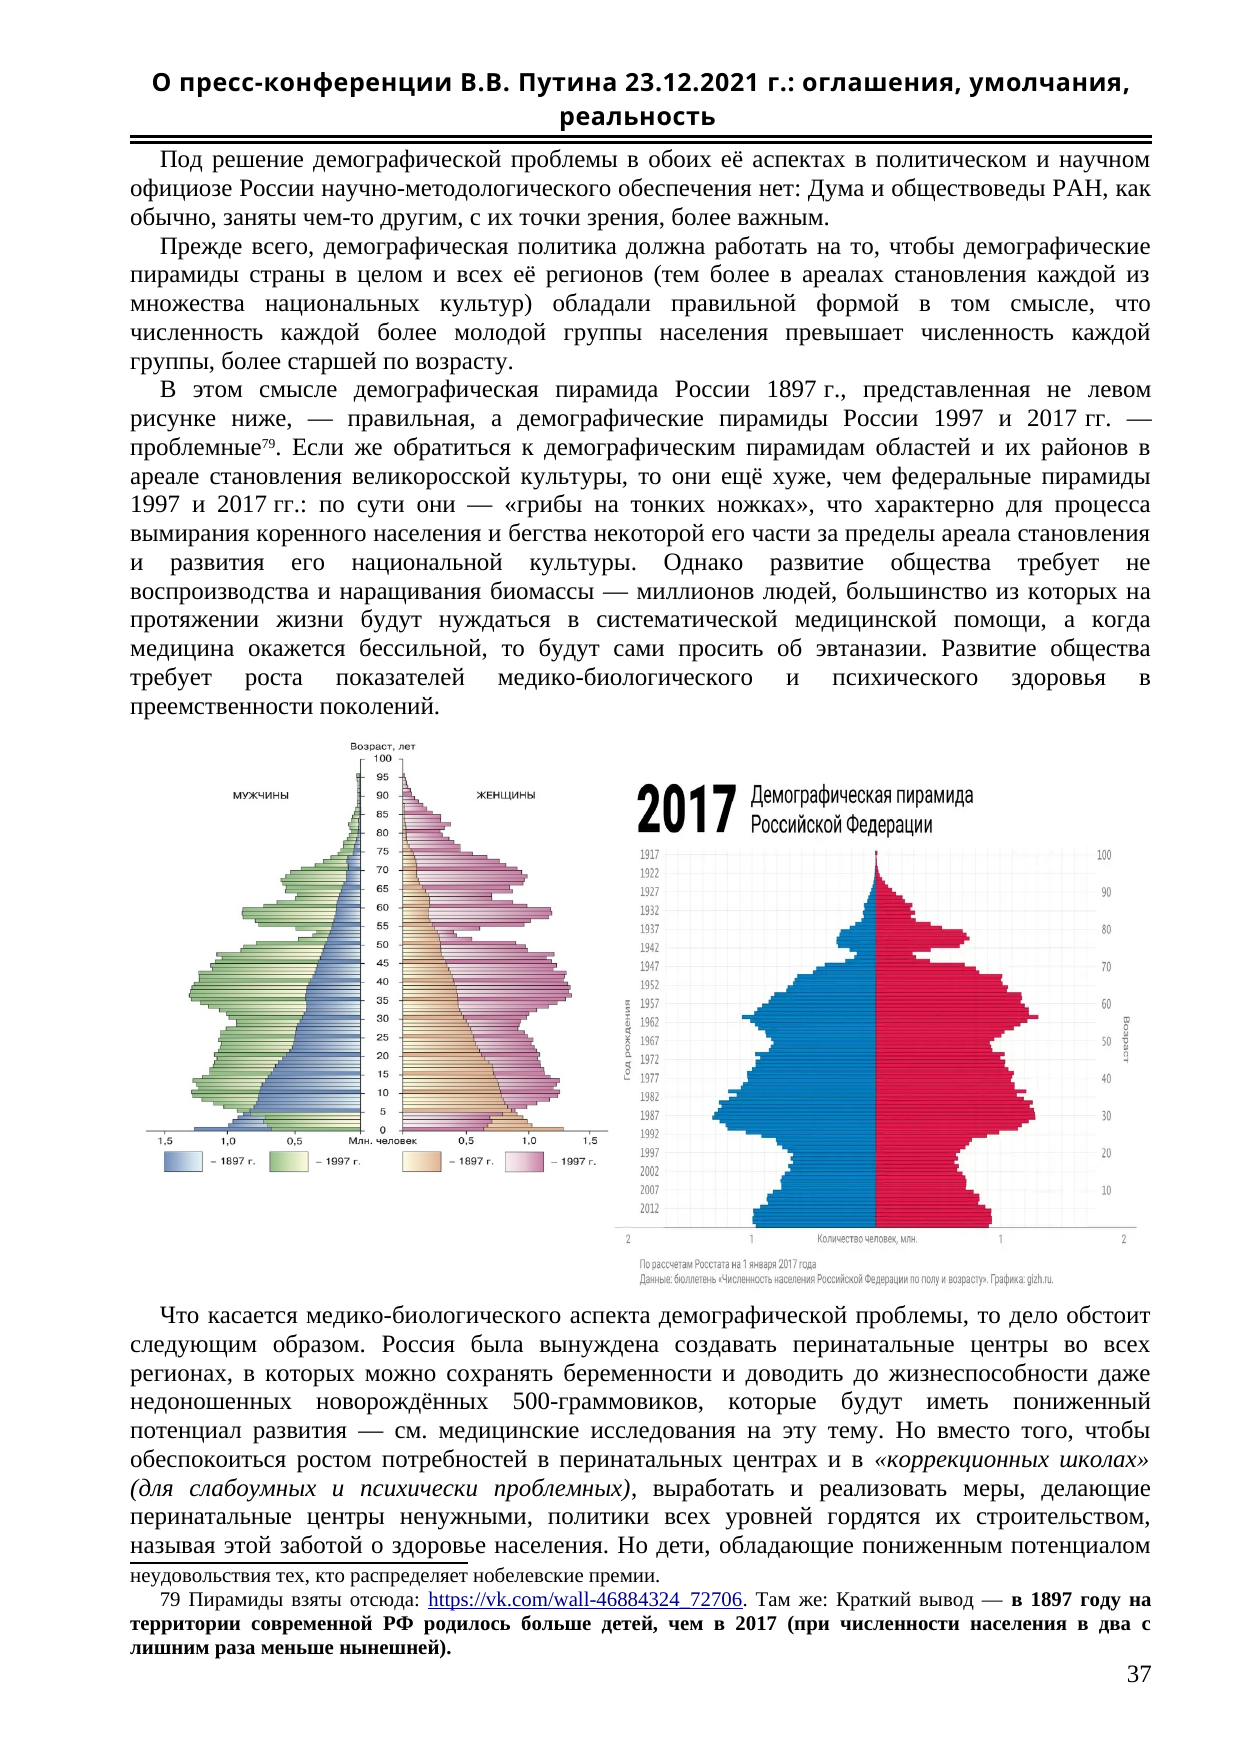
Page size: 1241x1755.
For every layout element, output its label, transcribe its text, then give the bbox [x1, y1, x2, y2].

text Прежде всего, демографическая политика должна работать на то, чтобы демографические пирамиды страны в целом и всех её регионов (тем более в ареалах становления каждой из множества национальных культур) обладали правильной формой в том смысле, что численность каждой более молодой группы населения превышает численность каждой группы, более старшей по возрасту. [130, 231, 1152, 374]
text Пирамиды взяты отсюда: https://vk.com/wall-46884324_72706. Там же: Краткий вывод — в 1897 году на территории современной РФ родилось больше детей, чем в 2017 (при численности населения в два с лишним раза меньше нынешней). [130, 1587, 1152, 1659]
text Что касается медико-биологического аспекта демографической проблемы, то дело обстоит следующим образом. Россия была вынуждена создавать перинатальные центры во всех регионах, в которых можно сохранять беременности и доводить до жизнеспособности даже недоношенных новорождённых 500-граммовиков, которые будут иметь пониженный потенциал развития — см. медицинские исследования на эту тему. Но вместо того, чтобы обеспокоиться ростом потребностей в перинатальных центрах и в «коррекционных школах» (для слабоумных и психически проблемных), выработать и реализовать меры, делающие перинатальные центры ненужными, политики всех уровней гордятся их строительством, называя этой заботой о здоровье населения. Но дети, обладающие пониженным потенциалом [130, 1300, 1152, 1559]
text Под решение демографической проблемы в обоих её аспектах в политическом и научном официозе России научно-методологического обеспечения нет: Дума и обществоведы РАН, как обычно, заняты чем-то другим, с их точки зрения, более важным. [130, 144, 1152, 231]
text В этом смысле демографическая пирамида России 1897 г., представленная не левом рисунке ниже, — правильная, а демографические пирамиды России 1997 и 2017 гг. — проблемные. Если же обратиться к демографическим пирамидам областей и их районов в ареале становления великоросской культуры, то они ещё хуже, чем федеральные пирамиды 1997 и 2017 гг.: по сути они — «грибы на тонких ножках», что характерно для процесса вымирания коренного населения и бегства некоторой его части за пределы ареала становления и развития его национальной культуры. Однако развитие общества требует не воспроизводства и наращивания биомассы — миллионов людей, большинство из которых на протяжении жизни будут нуждаться в систематической медицинской помощи, а когда медицина окажется бессильной, то будут сами просить об эвтаназии. Развитие общества требует роста показателей медико-биологического и психического здоровья в преемственности поколений. [130, 374, 1152, 719]
text неудовольствия тех, кто распределяет нобелевские премии. [130, 1563, 1152, 1587]
